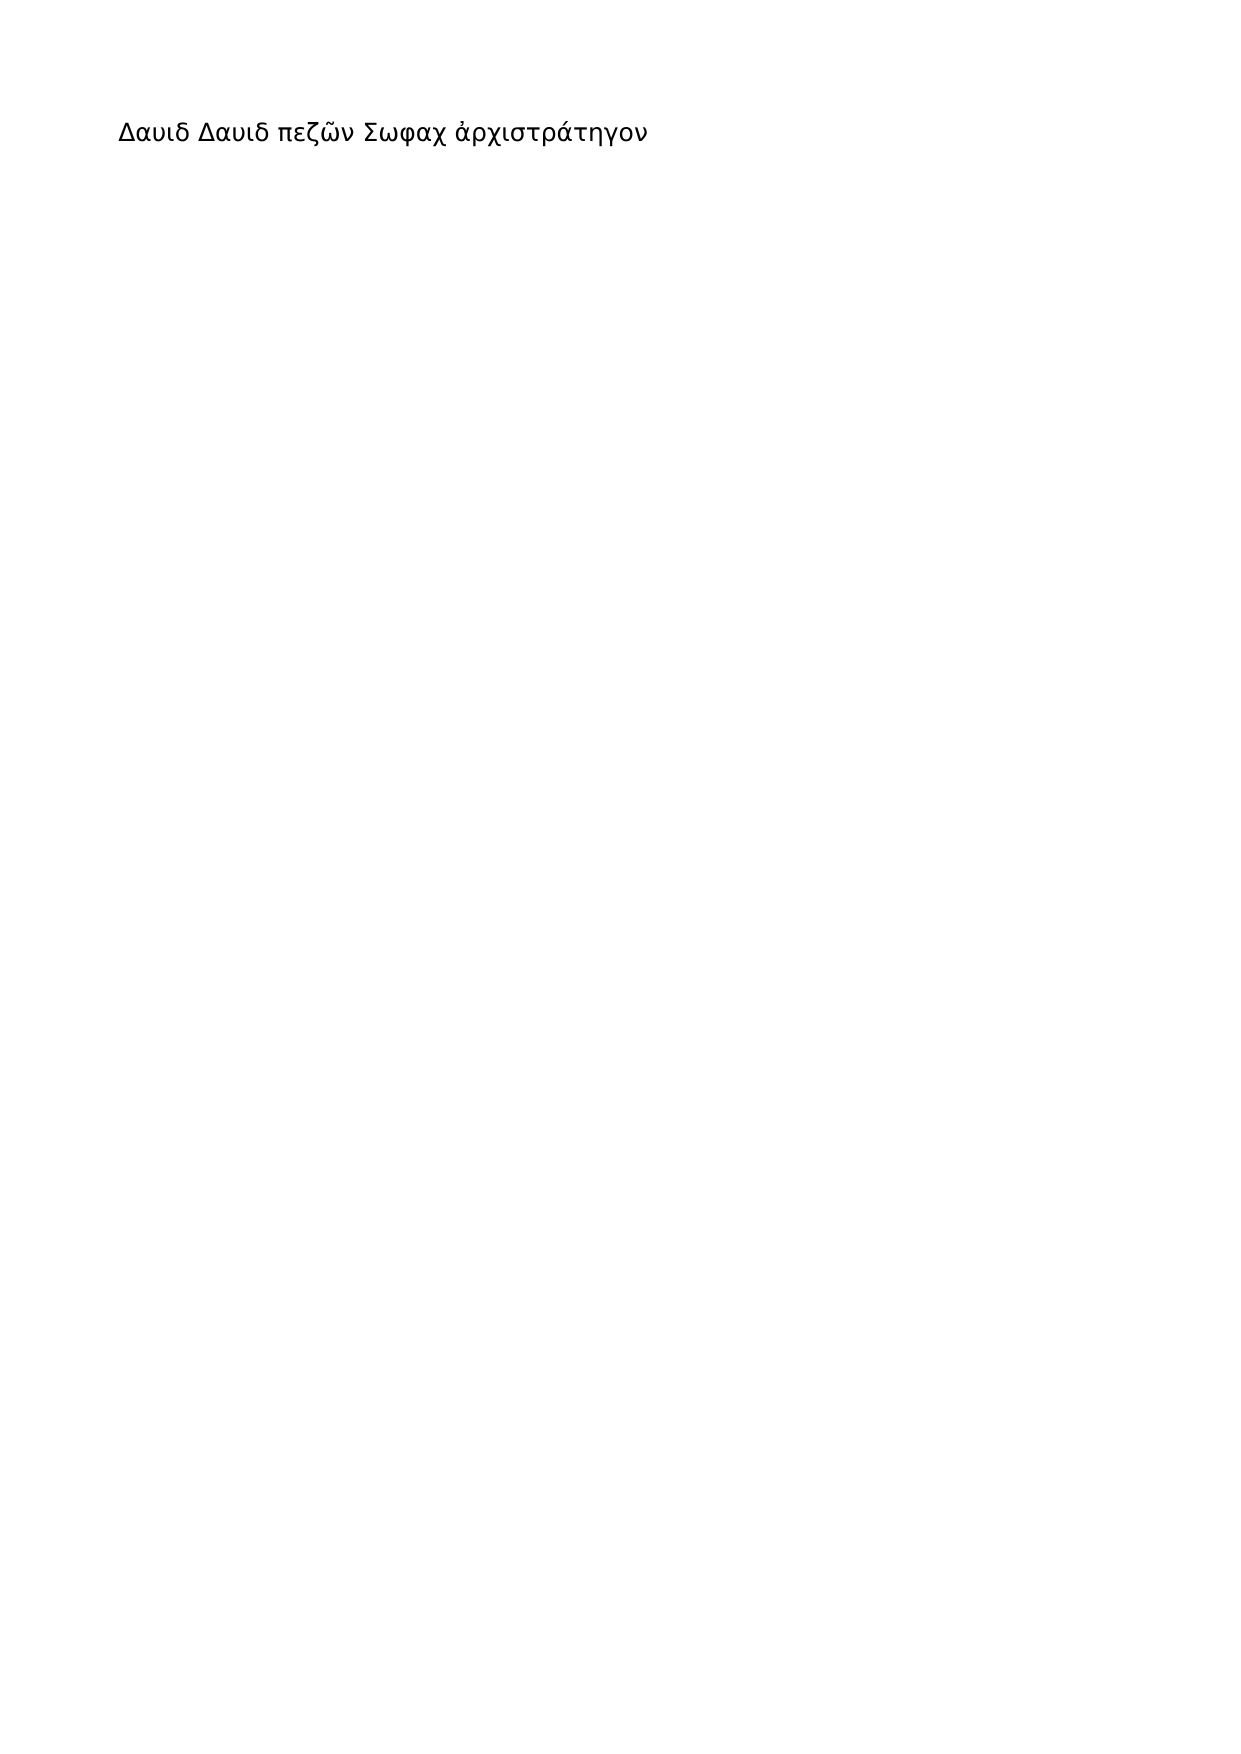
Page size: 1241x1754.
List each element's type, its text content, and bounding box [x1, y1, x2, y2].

text Δαυιδ Δαυιδ πεζῶν Σωφαχ ἀρχιστράτηγον [118, 118, 1122, 147]
